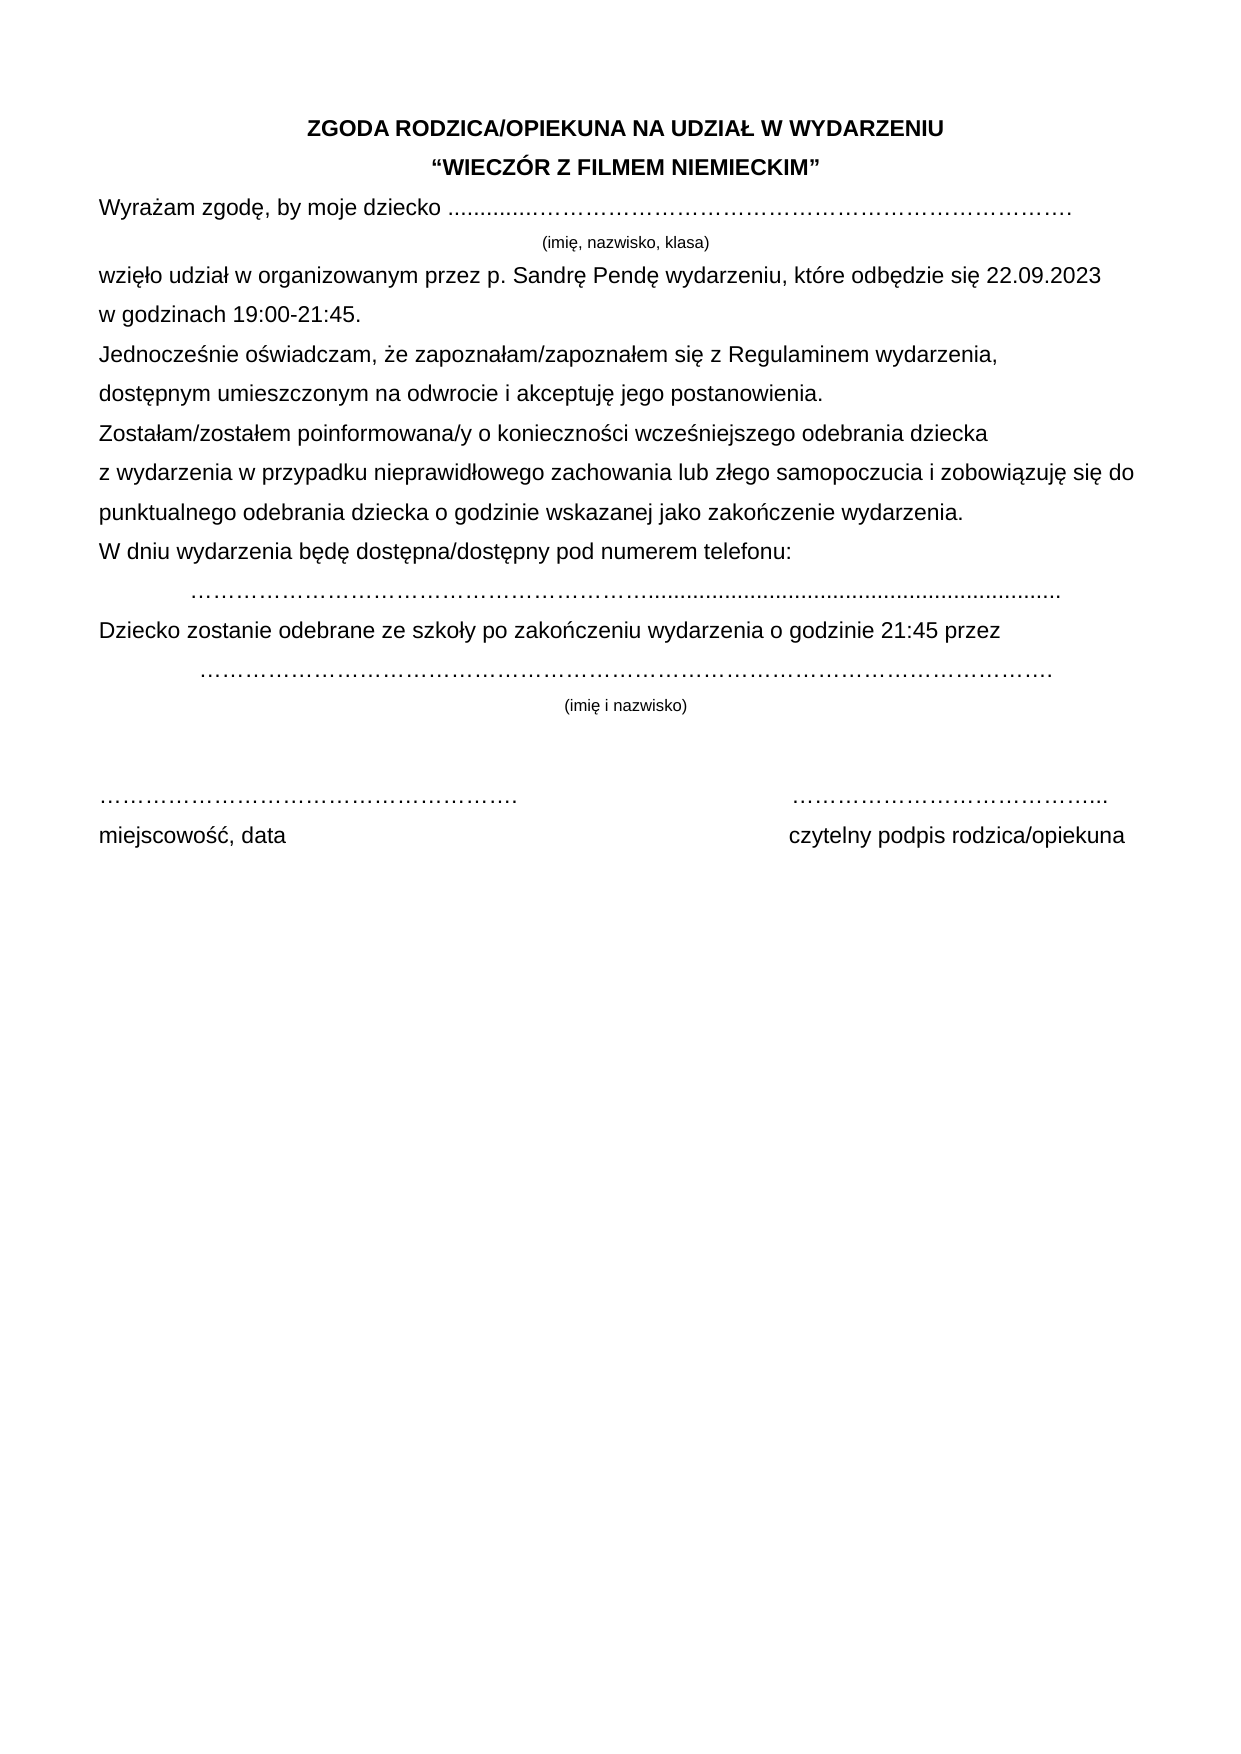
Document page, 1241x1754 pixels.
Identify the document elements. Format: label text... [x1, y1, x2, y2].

text dostępnym umieszczonym na odwrocie i akceptuję jego postanowienia. [99, 380, 1152, 406]
text z wydarzenia w przypadku nieprawidłowego zachowania lub złego samopoczucia i zobowiązuję się do punktualnego odebrania dziecka o godzinie wskazanej jako zakończenie wydarzenia. [99, 459, 1152, 525]
text Jednocześnie oświadczam, że zapoznałam/zapoznałem się z Regulaminem wydarzenia, [99, 341, 1152, 367]
text miejscowość, data czytelny podpis rodzica/opiekuna [99, 822, 1152, 848]
text wzięło udział w organizowanym przez p. Sandrę Pendę wydarzeniu, które odbędzie się 22.09.2023 w godzinach 19:00-21:45. [99, 262, 1152, 327]
text ZGODA RODZICA/OPIEKUNA NA UDZIAŁ W WYDARZENIU [99, 114, 1152, 141]
text (imię, nazwisko, klasa) [99, 233, 1152, 252]
text Zostałam/zostałem poinformowana/y o konieczności wcześniejszego odebrania dziecka [99, 419, 1152, 446]
text W dniu wydarzenia będę dostępna/dostępny pod numerem telefonu: [99, 538, 1152, 564]
text Wyrażam zgodę, by moje dziecko ……………………………………………………………. [99, 193, 1152, 220]
text ……………………………………………………................................................................. [99, 577, 1152, 604]
text …………………………………………………………………………………………………. [99, 656, 1152, 683]
text Dziecko zostanie odebrane ze szkoły po zakończeniu wydarzenia o godzinie 21:45 przez [99, 617, 1152, 643]
text ………………………………………………. …………………………………... [99, 782, 1152, 808]
text (imię i nazwisko) [99, 696, 1152, 715]
text “WIECZÓR Z FILMEM NIEMIECKIM” [99, 154, 1152, 180]
